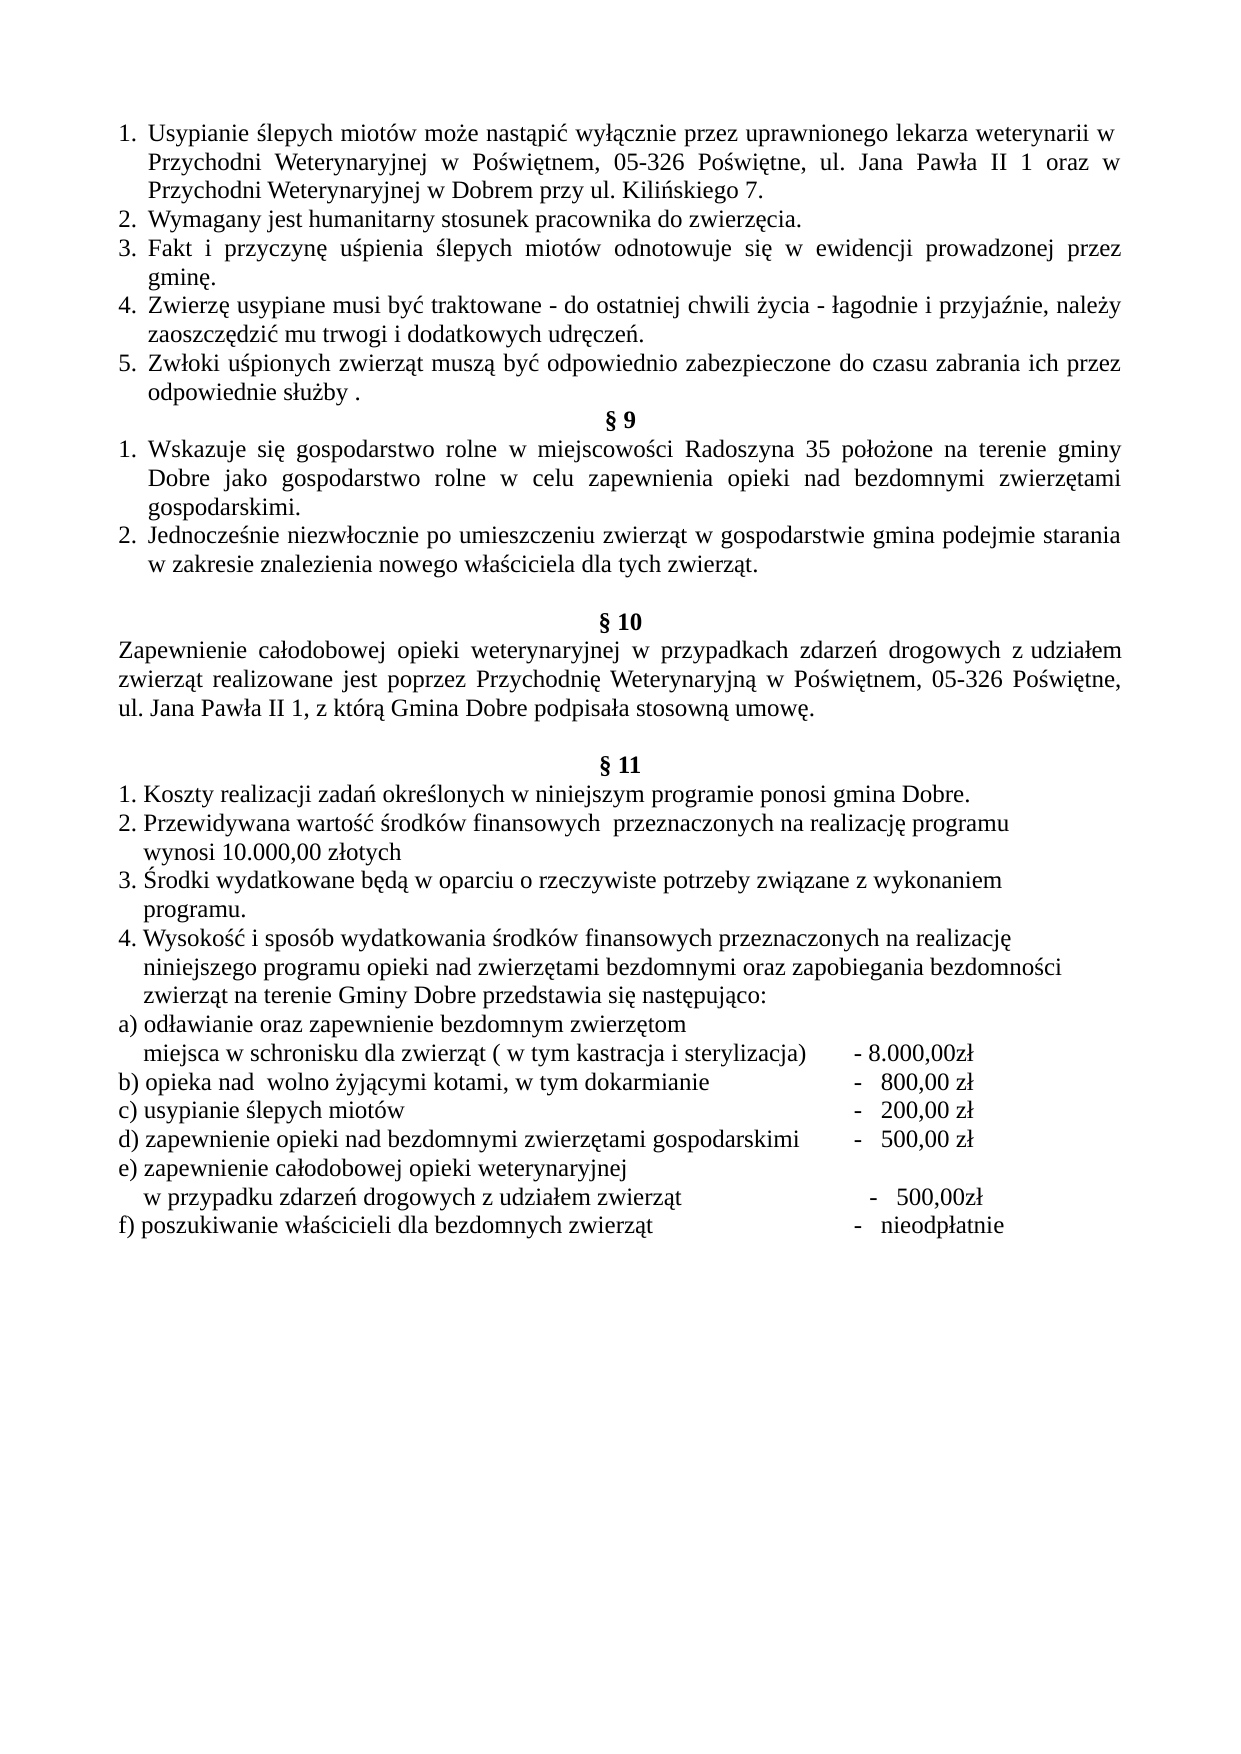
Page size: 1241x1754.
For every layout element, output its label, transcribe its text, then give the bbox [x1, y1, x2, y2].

list Wymagany jest humanitarny stosunek pracownika do zwierzęcia. [118, 204, 1122, 233]
list Zwierzę usypiane musi być traktowane - do ostatniej chwili życia - łagodnie i przyjaźnie, należy zaoszczędzić mu trwogi i dodatkowych udręczeń. [118, 291, 1122, 348]
text b) opieka nad wolno żyjącymi kotami, w tym dokarmianie - 800,00 zł [118, 1067, 1125, 1096]
text a) odławianie oraz zapewnienie bezdomnym zwierzętom [118, 1009, 1122, 1038]
text d) zapewnienie opieki nad bezdomnymi zwierzętami gospodarskimi - 500,00 zł [118, 1124, 1122, 1153]
text niniejszego programu opieki nad zwierzętami bezdomnymi oraz zapobiegania bezdomności [118, 952, 1122, 981]
text 4. Wysokość i sposób wydatkowania środków finansowych przeznaczonych na realizację [118, 923, 1122, 952]
text 3. Środki wydatkowane będą w oparciu o rzeczywiste potrzeby związane z wykonaniem [118, 866, 1122, 894]
text c) usypianie ślepych miotów - 200,00 zł [118, 1096, 1122, 1124]
text e) zapewnienie całodobowej opieki weterynaryjnej [118, 1153, 1122, 1182]
text 2. Przewidywana wartość środków finansowych przeznaczonych na realizację programu [118, 808, 1122, 837]
text miejsca w schronisku dla zwierząt ( w tym kastracja i sterylizacja) - 8.000,00zł [118, 1038, 1134, 1067]
list Fakt i przyczynę uśpienia ślepych miotów odnotowuje się w ewidencji prowadzonej przez gminę. [118, 233, 1122, 291]
list Jednocześnie niezwłocznie po umieszczeniu zwierząt w gospodarstwie gmina podejmie starania w zakresie znalezienia nowego właściciela dla tych zwierząt. [118, 521, 1122, 578]
text wynosi 10.000,00 złotych [118, 837, 1122, 866]
text f) poszukiwanie właścicieli dla bezdomnych zwierząt - nieodpłatnie [118, 1211, 1122, 1239]
text § 10 [118, 607, 1122, 636]
text zwierząt na terenie Gminy Dobre przedstawia się następująco: [118, 981, 1122, 1009]
text 1. Koszty realizacji zadań określonych w niniejszym programie ponosi gmina Dobre. [118, 779, 1122, 808]
text programu. [118, 894, 1122, 923]
text Zapewnienie całodobowej opieki weterynaryjnej w przypadkach zdarzeń drogowych z udziałem zwierząt realizowane jest poprzez Przychodnię Weterynaryjną w Poświętnem, 05-326 Poświętne, ul. Jana Pawła II 1, z którą Gmina Dobre podpisała stosowną umowę. [118, 636, 1122, 722]
list Zwłoki uśpionych zwierząt muszą być odpowiednio zabezpieczone do czasu zabrania ich przez odpowiednie służby . [118, 348, 1122, 406]
list Wskazuje się gospodarstwo rolne w miejscowości Radoszyna 35 położone na terenie gminy Dobre jako gospodarstwo rolne w celu zapewnienia opieki nad bezdomnymi zwierzętami gospodarskimi. [118, 434, 1122, 521]
text § 9 [118, 406, 1122, 434]
list Usypianie ślepych miotów może nastąpić wyłącznie przez uprawnionego lekarza weterynarii w Przychodni Weterynaryjnej w Poświętnem, 05-326 Poświętne, ul. Jana Pawła II 1 oraz w Przychodni Weterynaryjnej w Dobrem przy ul. Kilińskiego 7. [118, 118, 1122, 204]
text § 11 [118, 751, 1122, 779]
text w przypadku zdarzeń drogowych z udziałem zwierząt - 500,00zł [118, 1182, 1122, 1211]
